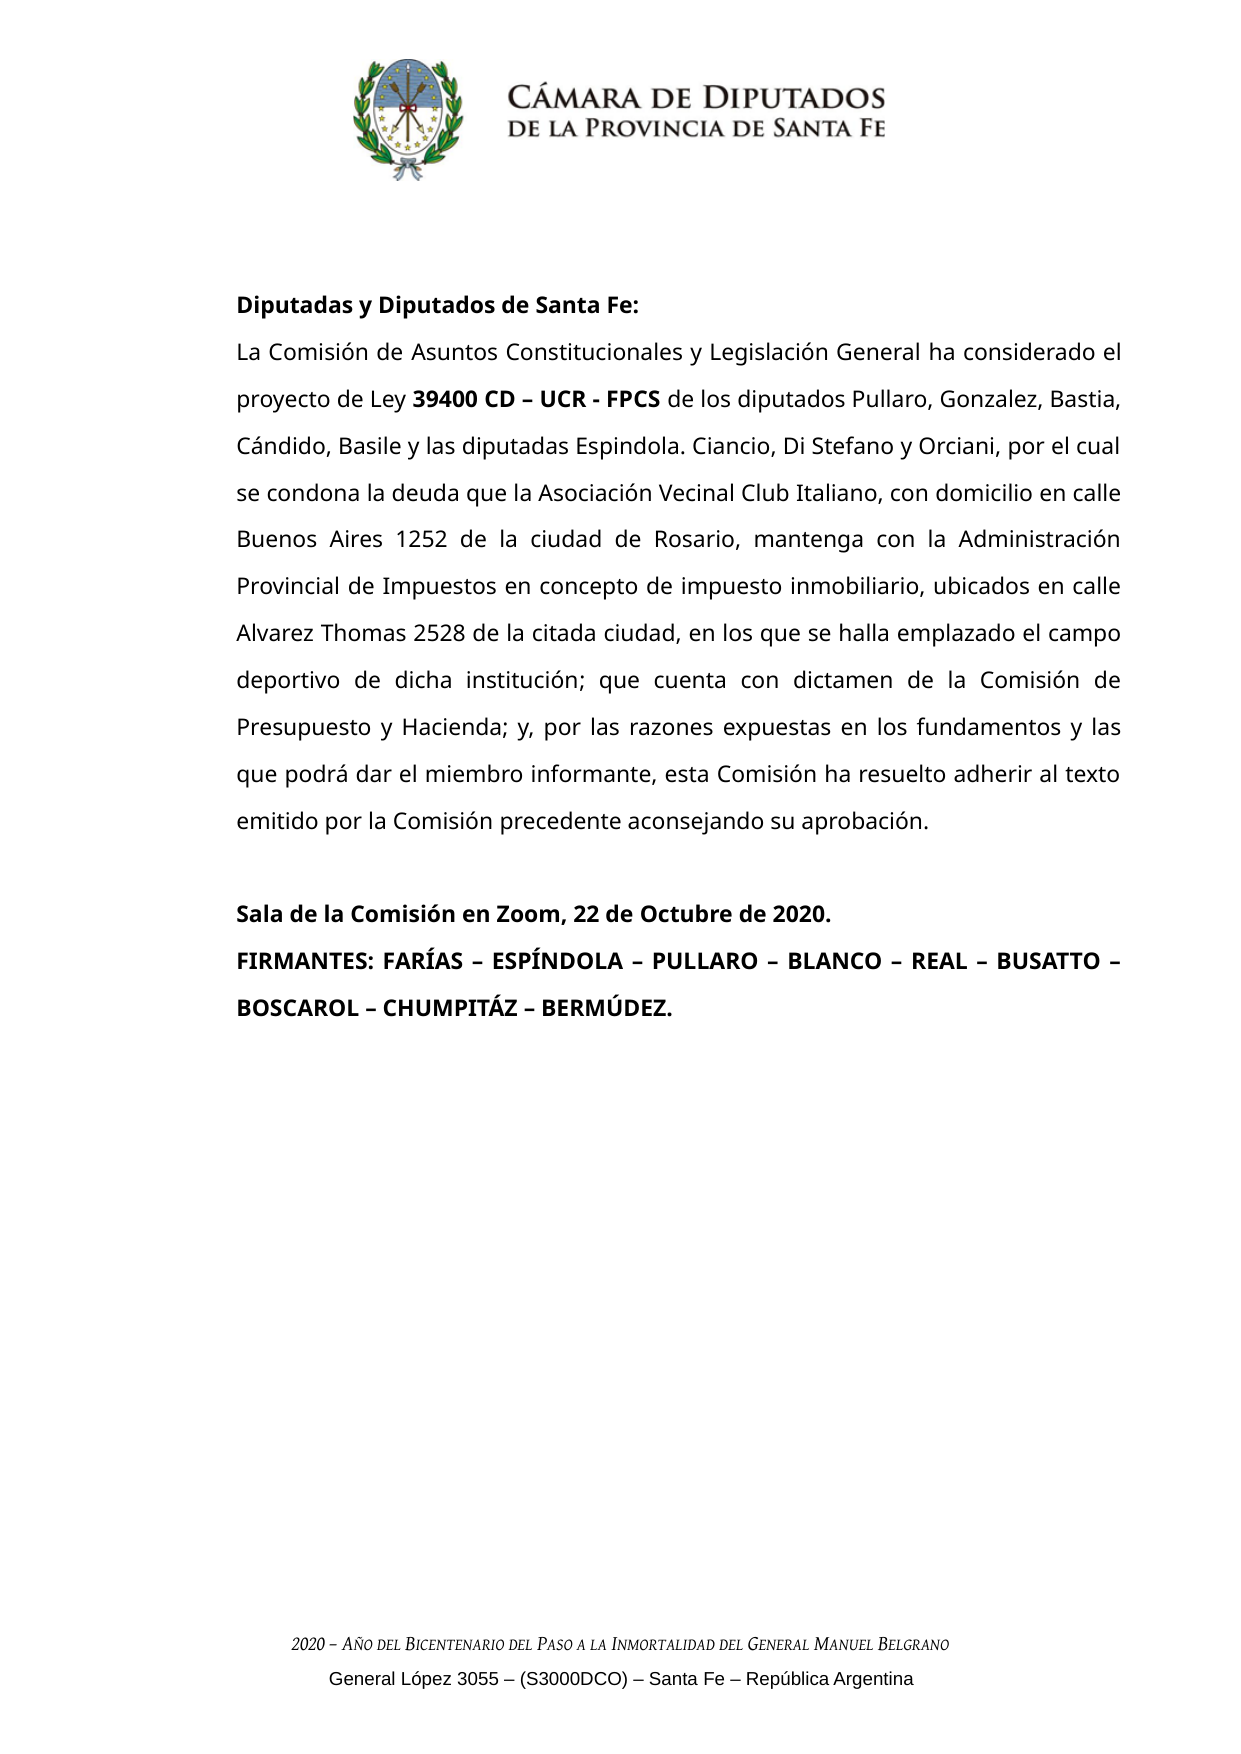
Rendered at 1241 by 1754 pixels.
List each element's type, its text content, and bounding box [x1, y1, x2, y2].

text Diputadas y Diputados de Santa Fe: [236, 289, 1122, 320]
text La Comisión de Asuntos Constitucionales y Legislación General ha considerado el proyecto de Ley 39400 CD – UCR - FPCS de los diputados Pullaro, Gonzalez, Bastia, Cándido, Basile y las diputadas Espindola. Ciancio, Di Stefano y Orciani, por el cual se condona la deuda que la Asociación Vecinal Club Italiano, con domicilio en calle Buenos Aires 1252 de la ciudad de Rosario, mantenga con la Administración Provincial de Impuestos en concepto de impuesto inmobiliario, ubicados en calle Alvarez Thomas 2528 de la citada ciudad, en los que se halla emplazado el campo deportivo de dicha institución; que cuenta con dictamen de la Comisión de Presupuesto y Hacienda; y, por las razones expuestas en los fundamentos y las que podrá dar el miembro informante, esta Comisión ha resuelto adherir al texto emitido por la Comisión precedente aconsejando su aprobación. [236, 336, 1122, 836]
text FIRMANTES: FARÍAS – ESPÍNDOLA – PULLARO – BLANCO – REAL – BUSATTO – BOSCAROL – CHUMPITÁZ – BERMÚDEZ. [236, 945, 1122, 1023]
text Sala de la Comisión en Zoom, 22 de Octubre de 2020. [236, 898, 1122, 930]
